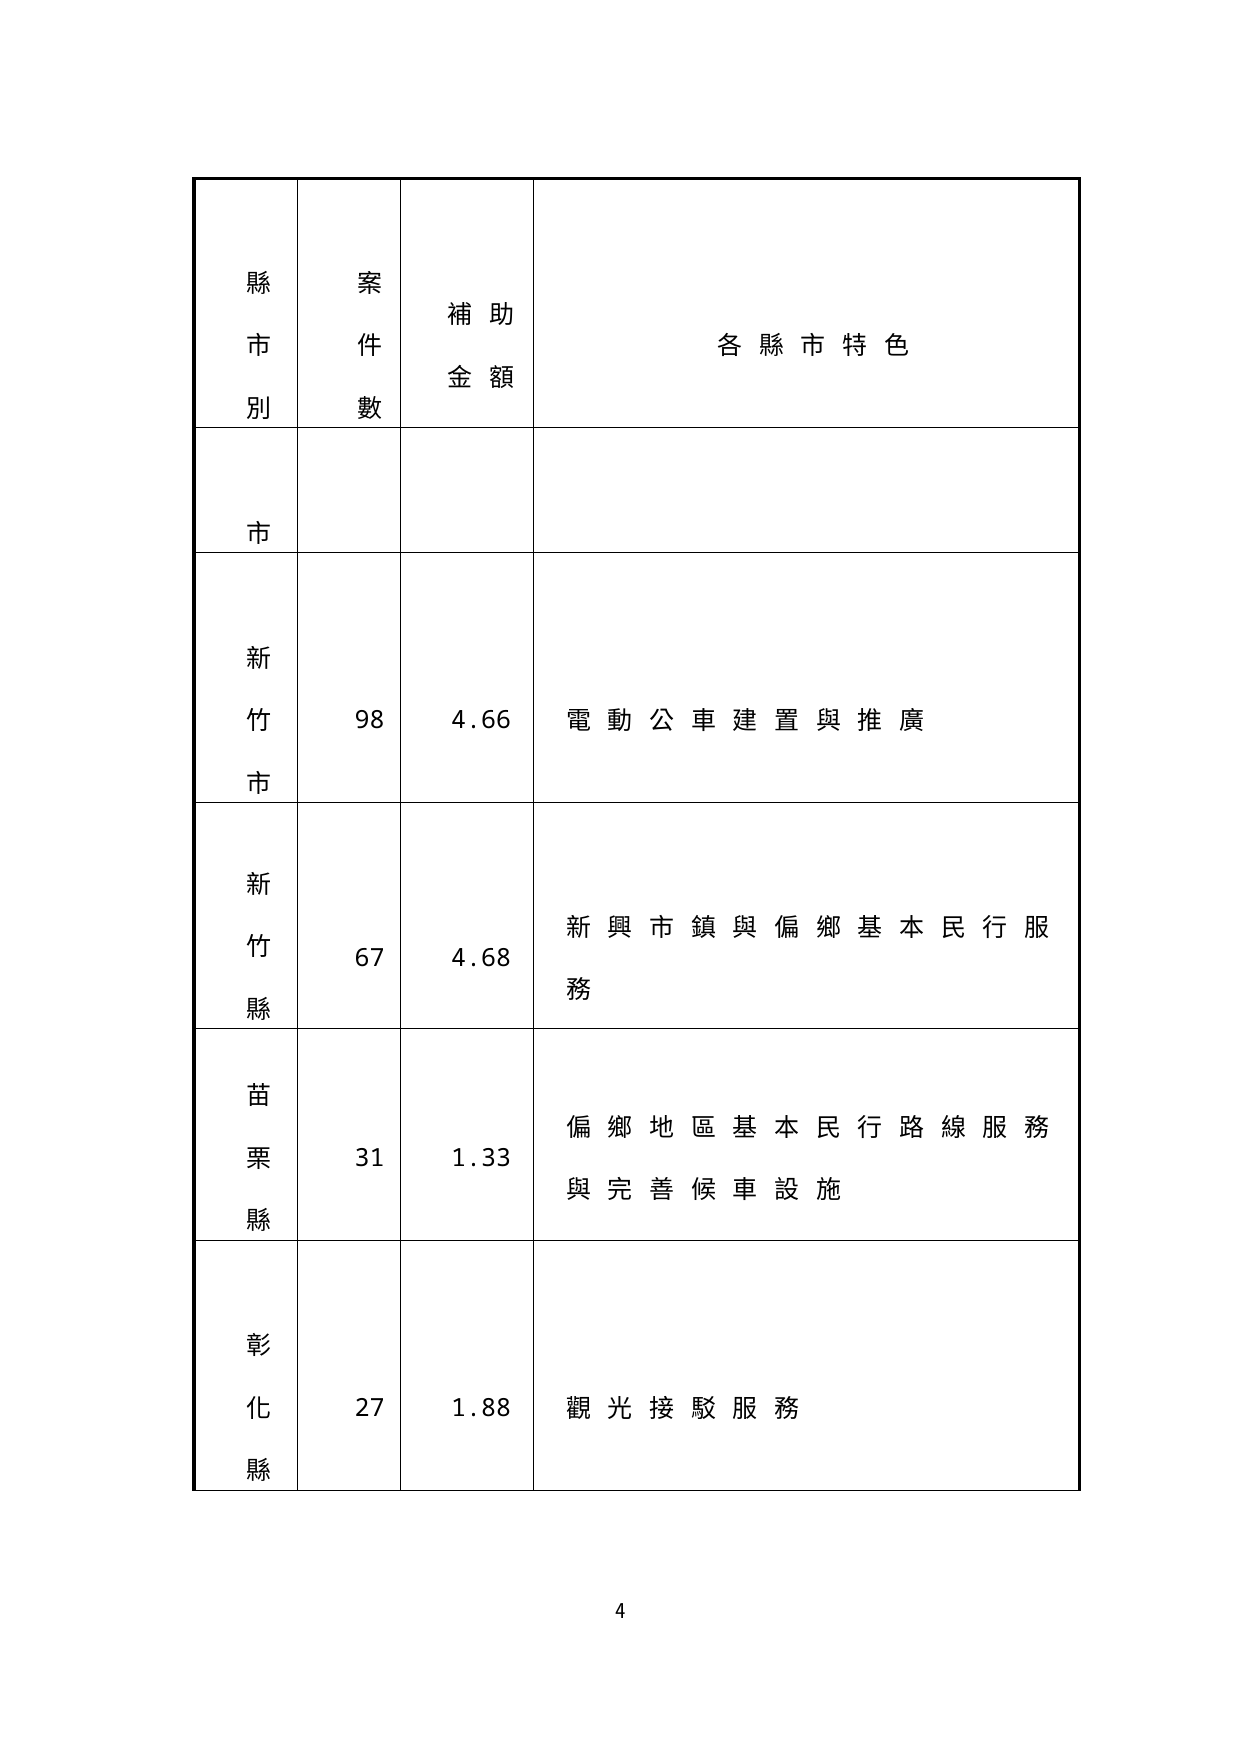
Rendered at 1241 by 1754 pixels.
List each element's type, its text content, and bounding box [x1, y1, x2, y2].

table_cell 新竹縣 [196, 803, 297, 1028]
table_cell 電動公車建置與推廣 [534, 553, 1078, 802]
table_cell 苗栗縣 [196, 1029, 297, 1240]
table_cell [401, 428, 533, 552]
table_header 各縣市特色 [534, 180, 1078, 427]
table_cell 新竹市 [196, 553, 297, 802]
table_cell 彰化縣 [196, 1241, 297, 1490]
table_cell 67 [298, 803, 400, 1028]
table_cell 4.66 [401, 553, 533, 802]
table_cell 偏鄉地區基本民行路線服務與完善候車設施 [534, 1029, 1078, 1240]
table_cell 市 [196, 428, 297, 552]
table_cell 31 [298, 1029, 400, 1240]
table_cell [298, 428, 400, 552]
table_header 案件數 [298, 180, 400, 427]
table_cell 觀光接駁服務 [534, 1241, 1078, 1490]
table_cell 1.88 [401, 1241, 533, 1490]
table_header 補助金額 [401, 180, 533, 427]
table_cell 4.68 [401, 803, 533, 1028]
table_header 縣市別 [196, 180, 297, 427]
table_cell [534, 428, 1078, 552]
table_cell 27 [298, 1241, 400, 1490]
table_cell 1.33 [401, 1029, 533, 1240]
table_cell 新興市鎮與偏鄉基本民行服務 [534, 803, 1078, 1028]
table_cell 98 [298, 553, 400, 802]
